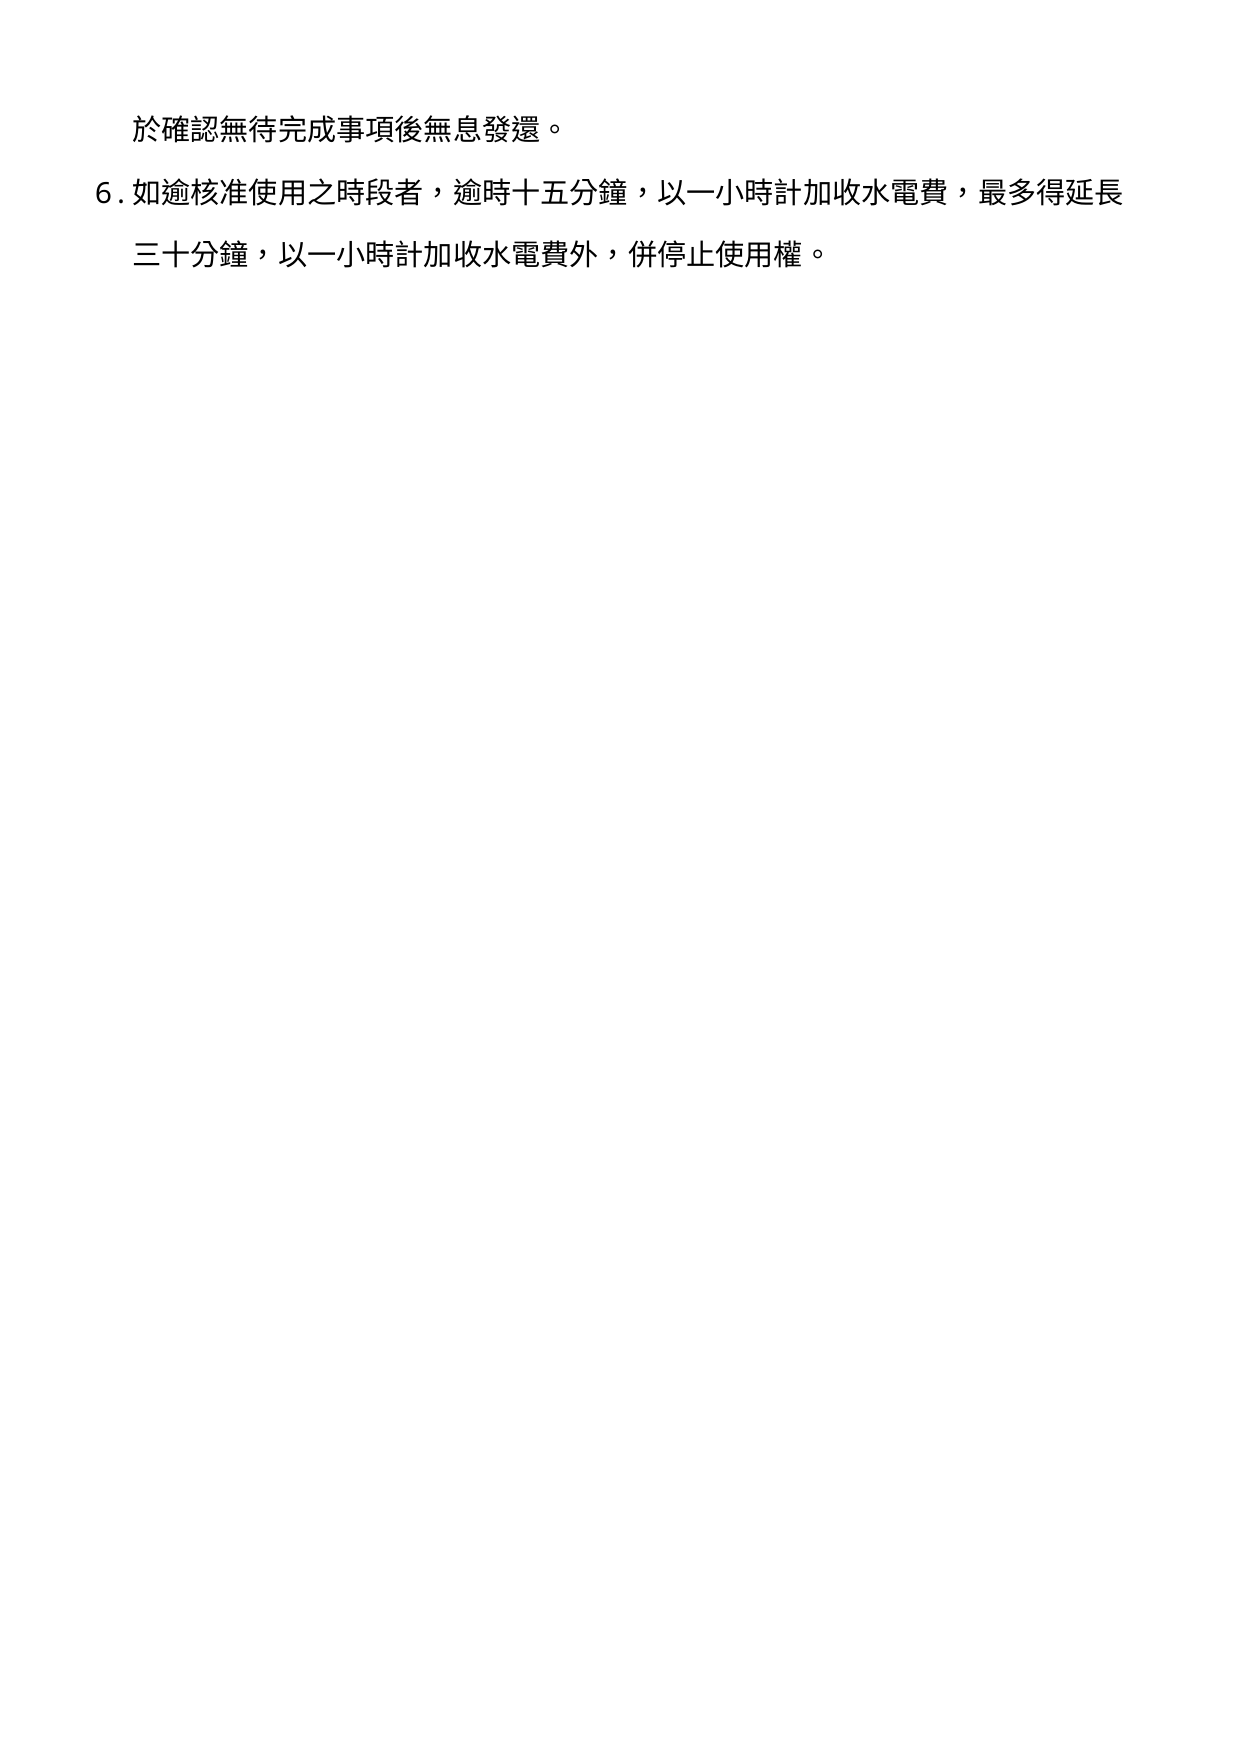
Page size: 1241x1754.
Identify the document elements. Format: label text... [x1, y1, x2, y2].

list 申請經核准者，申請人應於本所通知期限內，依收費標準一次繳清場地費、水電費及保證金，保證金俟活動結束後除有法定或意定應沒入或扣減之情事者外，於確認無待完成事項後無息發還。 [94, 86, 1146, 149]
list 如逾核准使用之時段者，逾時十五分鐘，以一小時計加收水電費，最多得延長三十分鐘，以一小時計加收水電費外，併停止使用權。 [94, 149, 1146, 274]
